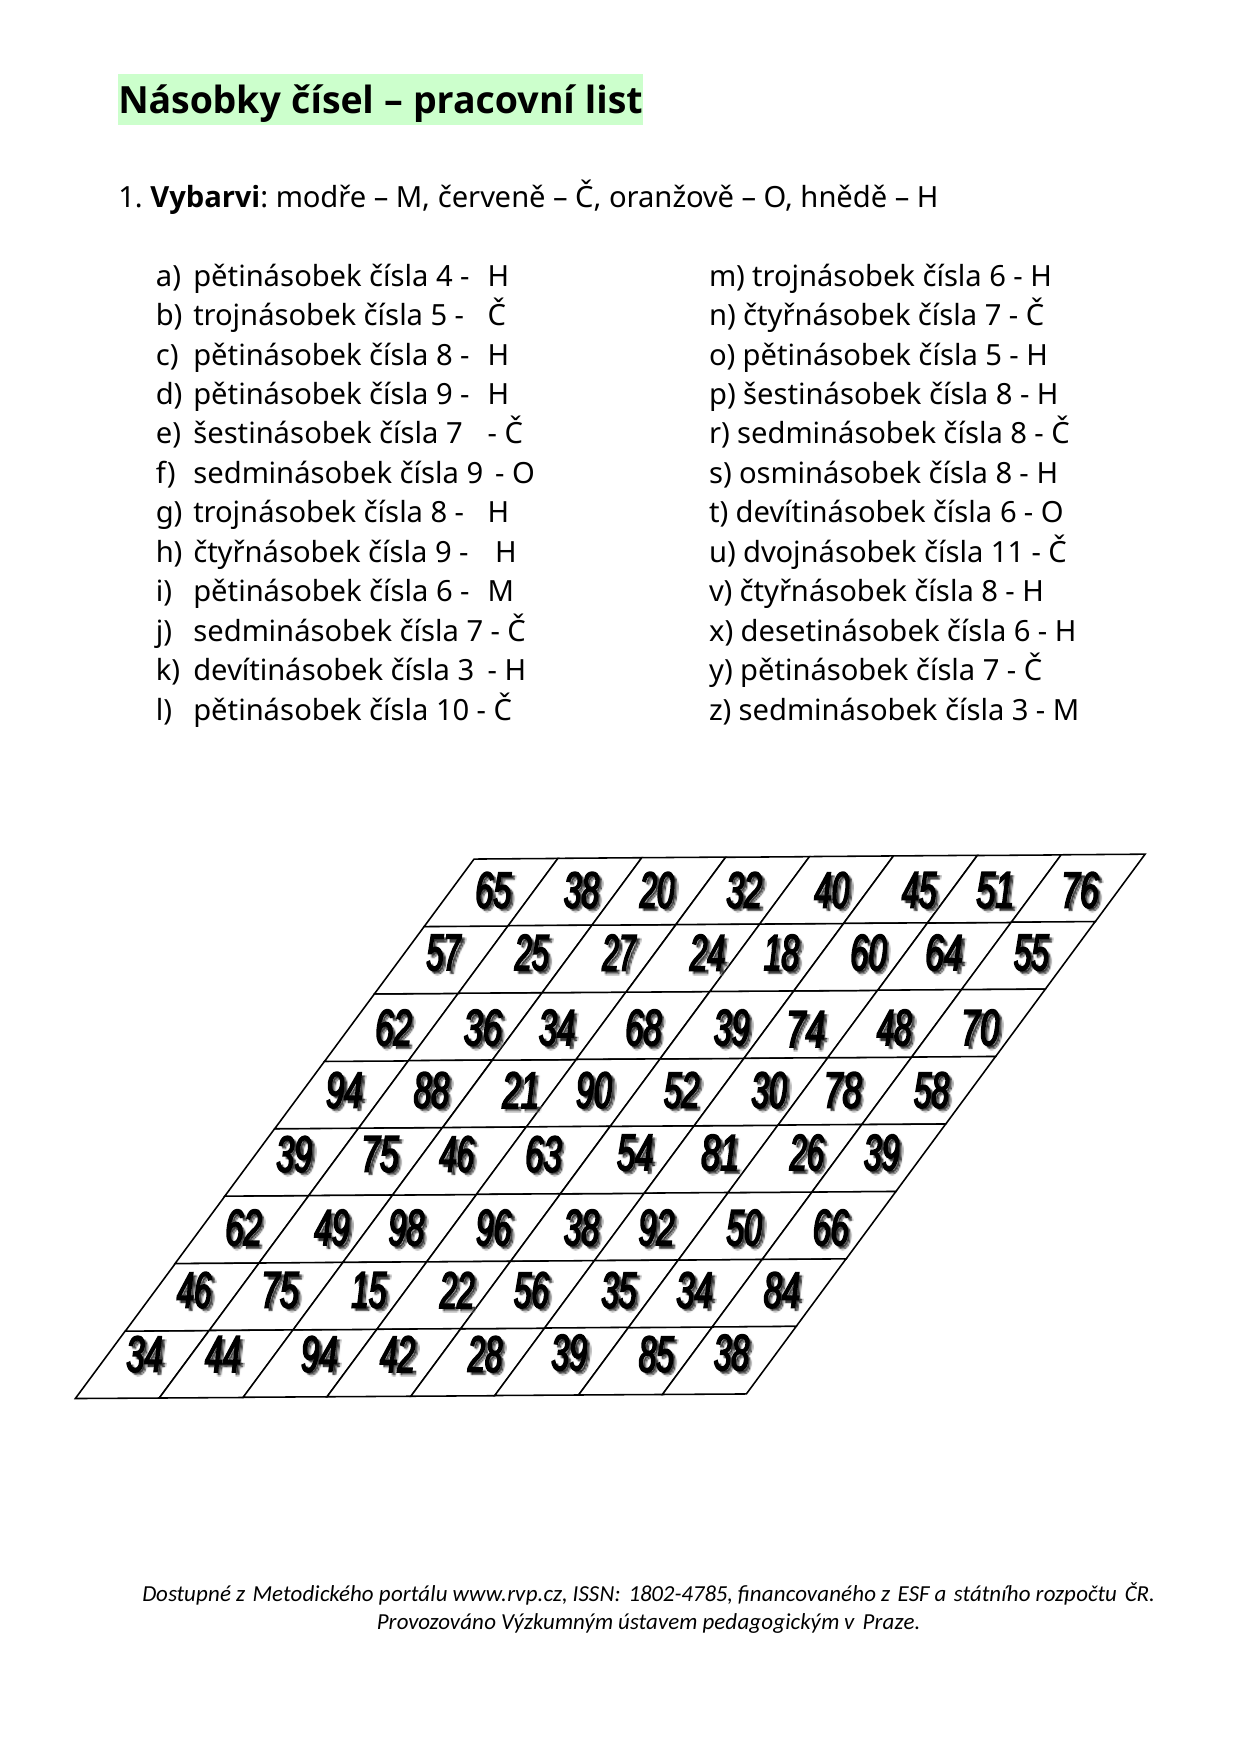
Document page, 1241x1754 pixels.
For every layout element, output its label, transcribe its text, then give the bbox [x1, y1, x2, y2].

list sedminásobek čísla 7 - Č x) desetinásobek čísla 6 - H [156, 610, 1181, 650]
list trojnásobek čísla 8 - H t) devítinásobek čísla 6 - O [156, 492, 1181, 531]
list sedminásobek čísla 9 - O s) osminásobek čísla 8 - H [156, 452, 1181, 492]
list pětinásobek čísla 10 - Č z) sedminásobek čísla 3 - M [156, 689, 1181, 729]
list šestinásobek čísla 7 - Č r) sedminásobek čísla 8 - Č [156, 413, 1181, 452]
list trojnásobek čísla 5 - Č n) čtyřnásobek čísla 7 - Č [156, 294, 1181, 334]
list pětinásobek čísla 8 - H o) pětinásobek čísla 5 - H [156, 334, 1181, 373]
list pětinásobek čísla 6 - M v) čtyřnásobek čísla 8 - H [156, 571, 1181, 610]
list čtyřnásobek čísla 9 - H u) dvojnásobek čísla 11 - Č [156, 531, 1181, 571]
text 1. Vybarvi: modře – M, červeně – Č, oranžově – O, hnědě – H [118, 176, 1181, 215]
list devítinásobek čísla 3 - H y) pětinásobek čísla 7 - Č [156, 650, 1181, 689]
list pětinásobek čísla 9 - H p) šestinásobek čísla 8 - H [156, 373, 1181, 413]
list pětinásobek čísla 4 - H m) trojnásobek čísla 6 - H [156, 255, 1181, 294]
text Násobky čísel – pracovní list [118, 74, 1181, 125]
